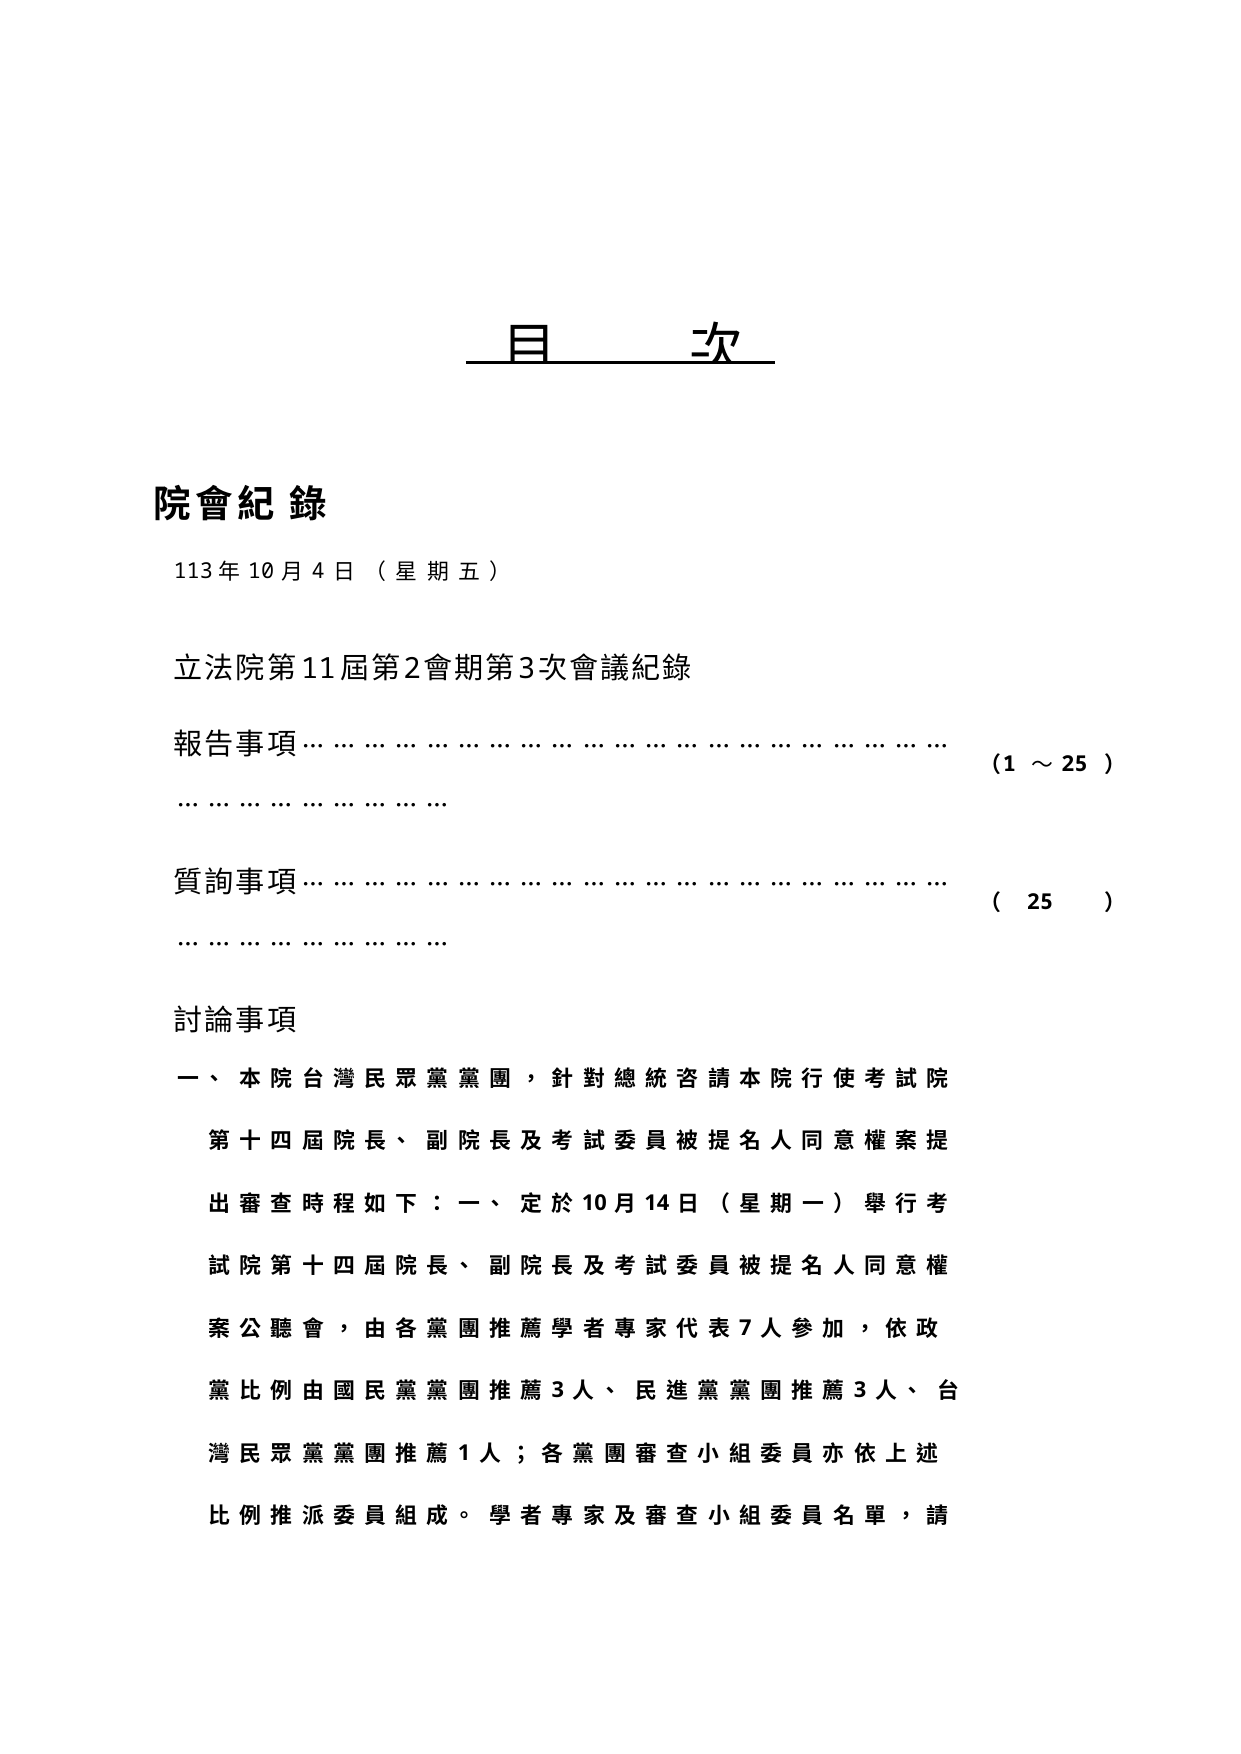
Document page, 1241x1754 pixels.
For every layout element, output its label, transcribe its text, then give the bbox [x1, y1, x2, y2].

table_cell 一、本院台灣民眾黨黨團，針對總統咨請本院行使考試院第十四屆院長、副院長及考試委員被提名人同意權案提出審查時程如下：一、定於10月14日（星期一）舉行考試院第十四屆院長、副院長及考試委員被提名人同意權案公聽會，由各黨團推薦學者專家代表7人參加，依政黨比例由國民黨黨團推薦3人、民進黨黨團推薦3人、台灣民眾黨黨團推薦1人；各黨團審查小組委員亦依上述比例推派委員組成。學者專家及審查小組委員名單，請 [150, 1046, 967, 1546]
table_cell [1023, 618, 1053, 694]
table_cell [1023, 970, 1053, 1046]
table_cell 25 [986, 1046, 1023, 1546]
table_cell （ [967, 694, 986, 832]
table_header 目 次 [466, 281, 774, 361]
table_cell ） [1091, 832, 1108, 970]
table_cell [1053, 970, 1091, 1046]
table_cell 討論事項 [150, 970, 967, 1046]
table_cell [1053, 1046, 1091, 1546]
table_cell ～ [1023, 694, 1053, 832]
table_cell 25 [1023, 832, 1053, 970]
table_cell [1053, 832, 1091, 970]
table_cell 1 [986, 694, 1023, 832]
table_cell [986, 832, 1023, 970]
table_cell 報告事項……………………………………………………………………………… [150, 694, 967, 832]
table_cell 立法院第11屆第2會期第3次會議紀錄 [150, 618, 967, 694]
table_cell 質詢事項……………………………………………………………………………… [150, 832, 967, 970]
table_cell [967, 970, 986, 1046]
table_cell [1091, 618, 1108, 694]
table_cell ） [1091, 1046, 1108, 1546]
table_cell [986, 970, 1023, 1046]
table_cell ） [1091, 694, 1108, 832]
table_cell [1053, 618, 1091, 694]
table_cell [986, 618, 1023, 694]
table_cell [1023, 1046, 1053, 1546]
table_cell 25 [1053, 694, 1091, 832]
table_cell [1091, 970, 1108, 1046]
table_cell [967, 618, 986, 694]
table_cell （ [967, 1046, 986, 1546]
table_header 院會紀錄 113年10月4日（星期五） [150, 443, 1108, 618]
table_cell （ [967, 832, 986, 970]
